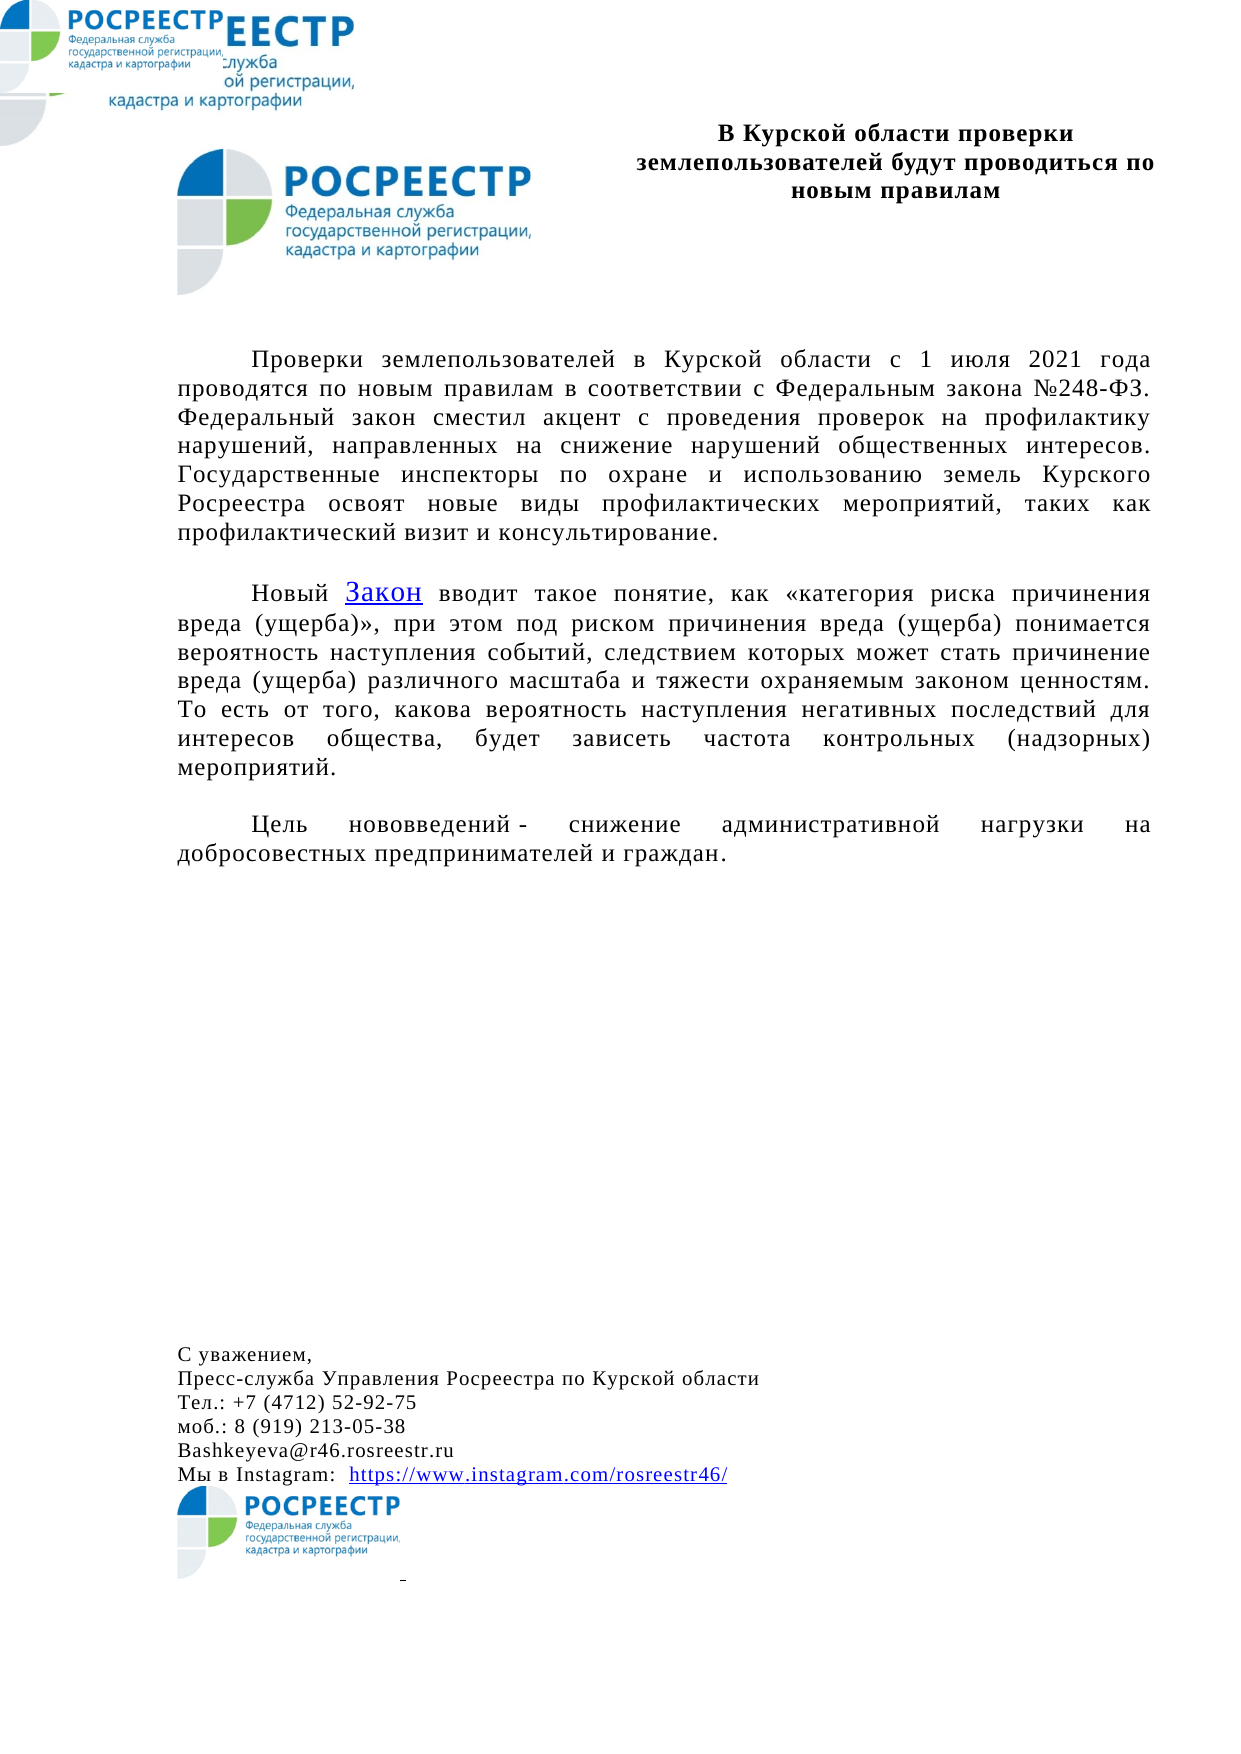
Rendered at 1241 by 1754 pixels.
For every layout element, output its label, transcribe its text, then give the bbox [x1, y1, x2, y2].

text С уважением, [177, 1342, 1152, 1366]
text Мы в Instagram: https://www.instagram.com/rosreestr46/ [177, 1462, 1152, 1486]
table_header [166, 118, 610, 316]
picture [0, 0, 354, 146]
picture [177, 149, 531, 295]
table_header В Курской области проверки землепользователей будут проводиться по новым правилам [610, 118, 1181, 316]
text моб.: 8 (919) 213-05-38 [177, 1414, 1152, 1438]
text Тел.: +7 (4712) 52-92-75 [177, 1390, 1152, 1414]
text Bashkeyeva@r46.rosreestr.ru [177, 1438, 1152, 1462]
text Новый Закон вводит такое понятие, как «категория риска причинения вреда (ущерба)», при этом под риском причинения вреда (ущерба) понимается вероятность наступления событий, следствием которых может стать причинение вреда (ущерба) различного масштаба и тяжести охраняемым законом ценностям. То есть от того, какова вероятность наступления негативных последствий для интересов общества, будет зависеть частота контрольных (надзорных) мероприятий. [177, 574, 1152, 780]
text Пресс-служба Управления Росреестра по Курской области [177, 1366, 1152, 1390]
text Проверки землепользователей в Курской области с 1 июля 2021 года проводятся по новым правилам в соответствии с Федеральным закона №248-ФЗ. Федеральный закон сместил акцент с проведения проверок на профилактику нарушений, направленных на снижение нарушений общественных интересов. Государственные инспекторы по охране и использованию земель Курского Росреестра освоят новые виды профилактических мероприятий, таких как профилактический визит и консультирование. [177, 344, 1152, 546]
text Цель нововведений - снижение административной нагрузки на добросовестных предпринимателей и граждан. [177, 809, 1152, 867]
picture [177, 1486, 400, 1579]
